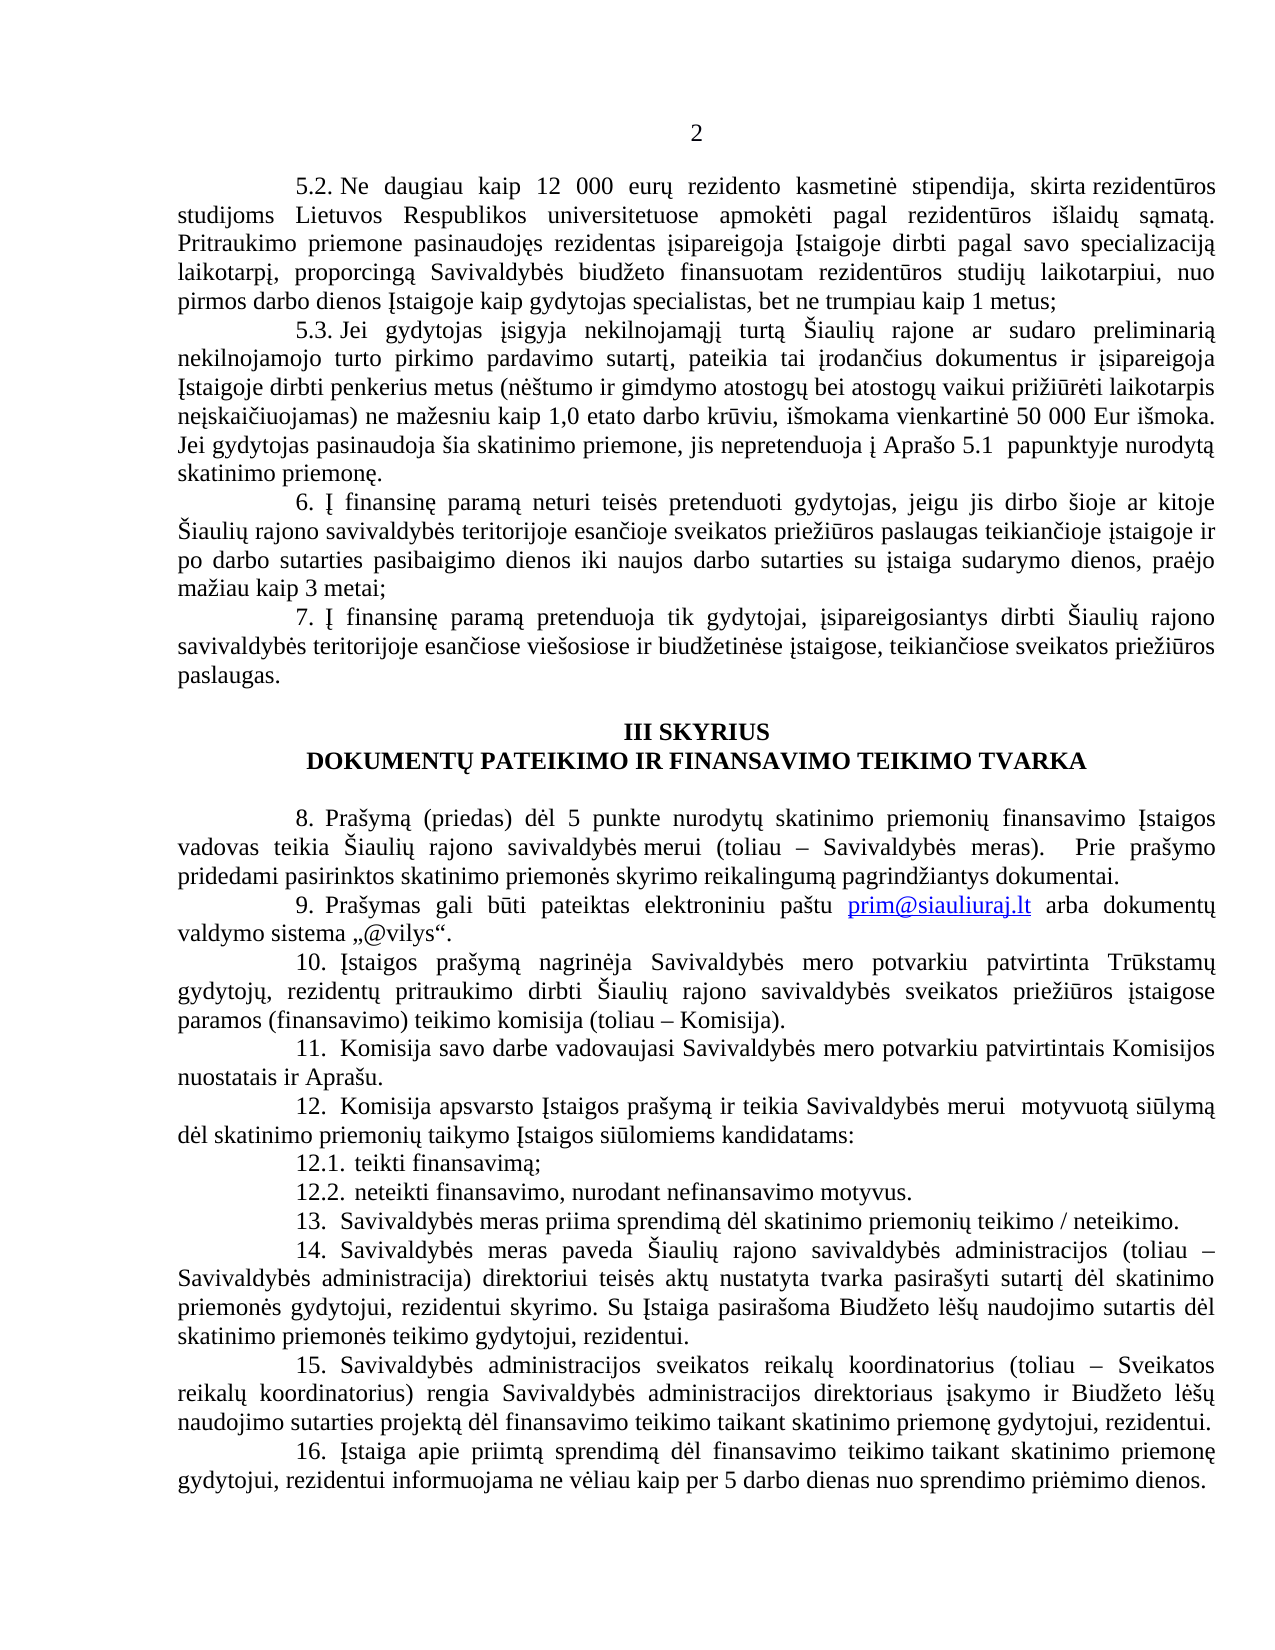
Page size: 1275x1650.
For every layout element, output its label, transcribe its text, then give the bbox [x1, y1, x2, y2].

text 16. Įstaiga apie priimtą sprendimą dėl finansavimo teikimo taikant skatinimo priemonę gydytojui, rezidentui informuojama ne vėliau kaip per 5 darbo dienas nuo sprendimo priėmimo dienos. [177, 1436, 1216, 1493]
text 5.3. Jei gydytojas įsigyja nekilnojamąjį turtą Šiaulių rajone ar sudaro preliminarią nekilnojamojo turto pirkimo pardavimo sutartį, pateikia tai įrodančius dokumentus ir įsipareigoja Įstaigoje dirbti penkerius metus (nėštumo ir gimdymo atostogų bei atostogų vaikui prižiūrėti laikotarpis neįskaičiuojamas) ne mažesniu kaip 1,0 etato darbo krūviu, išmokama vienkartinė 50 000 Eur išmoka. Jei gydytojas pasinaudoja šia skatinimo priemone, jis nepretenduoja į Aprašo 5.1 papunktyje nurodytą skatinimo priemonę. [177, 315, 1216, 487]
text 5.2. Ne daugiau kaip 12 000 eurų rezidento kasmetinė stipendija, skirta rezidentūros studijoms Lietuvos Respublikos universitetuose apmokėti pagal rezidentūros išlaidų sąmatą. Pritraukimo priemone pasinaudojęs rezidentas įsipareigoja Įstaigoje dirbti pagal savo specializaciją laikotarpį, proporcingą Savivaldybės biudžeto finansuotam rezidentūros studijų laikotarpiui, nuo pirmos darbo dienos Įstaigoje kaip gydytojas specialistas, bet ne trumpiau kaip 1 metus; [177, 171, 1216, 315]
text 10. Įstaigos prašymą nagrinėja Savivaldybės mero potvarkiu patvirtinta Trūkstamų gydytojų, rezidentų pritraukimo dirbti Šiaulių rajono savivaldybės sveikatos priežiūros įstaigose paramos (finansavimo) teikimo komisija (toliau – Komisija). [177, 947, 1216, 1033]
text 13. Savivaldybės meras priima sprendimą dėl skatinimo priemonių teikimo / neteikimo. [295, 1206, 1216, 1235]
text III SKYRIUS [177, 717, 1216, 746]
text DOKUMENTŲ PATEIKIMO IR FINANSAVIMO TEIKIMO TVARKA [177, 746, 1216, 775]
text 12.2. neteikti finansavimo, nurodant nefinansavimo motyvus. [295, 1177, 1216, 1206]
text 15. Savivaldybės administracijos sveikatos reikalų koordinatorius (toliau – Sveikatos reikalų koordinatorius) rengia Savivaldybės administracijos direktoriaus įsakymo ir Biudžeto lėšų naudojimo sutarties projektą dėl finansavimo teikimo taikant skatinimo priemonę gydytojui, rezidentui. [177, 1350, 1216, 1436]
text 14. Savivaldybės meras paveda Šiaulių rajono savivaldybės administracijos (toliau – Savivaldybės administracija) direktoriui teisės aktų nustatyta tvarka pasirašyti sutartį dėl skatinimo priemonės gydytojui, rezidentui skyrimo. Su Įstaiga pasirašoma Biudžeto lėšų naudojimo sutartis dėl skatinimo priemonės teikimo gydytojui, rezidentui. [177, 1235, 1216, 1350]
text 12.1. teikti finansavimą; [295, 1148, 1216, 1177]
text 6. Į finansinę paramą neturi teisės pretenduoti gydytojas, jeigu jis dirbo šioje ar kitoje Šiaulių rajono savivaldybės teritorijoje esančioje sveikatos priežiūros paslaugas teikiančioje įstaigoje ir po darbo sutarties pasibaigimo dienos iki naujos darbo sutarties su įstaiga sudarymo dienos, praėjo mažiau kaip 3 metai; [177, 487, 1216, 602]
text 12. Komisija apsvarsto Įstaigos prašymą ir teikia Savivaldybės merui motyvuotą siūlymą dėl skatinimo priemonių taikymo Įstaigos siūlomiems kandidatams: [177, 1091, 1216, 1148]
text 9. Prašymas gali būti pateiktas elektroniniu paštu prim@siauliuraj.lt arba dokumentų valdymo sistema „@vilys“. [177, 890, 1216, 947]
text 7. Į finansinę paramą pretenduoja tik gydytojai, įsipareigosiantys dirbti Šiaulių rajono savivaldybės teritorijoje esančiose viešosiose ir biudžetinėse įstaigose, teikiančiose sveikatos priežiūros paslaugas. [177, 602, 1216, 688]
text 11. Komisija savo darbe vadovaujasi Savivaldybės mero potvarkiu patvirtintais Komisijos nuostatais ir Aprašu. [177, 1033, 1216, 1091]
text 8. Prašymą (priedas) dėl 5 punkte nurodytų skatinimo priemonių finansavimo Įstaigos vadovas teikia Šiaulių rajono savivaldybės merui (toliau – Savivaldybės meras). Prie prašymo pridedami pasirinktos skatinimo priemonės skyrimo reikalingumą pagrindžiantys dokumentai. [177, 803, 1216, 890]
